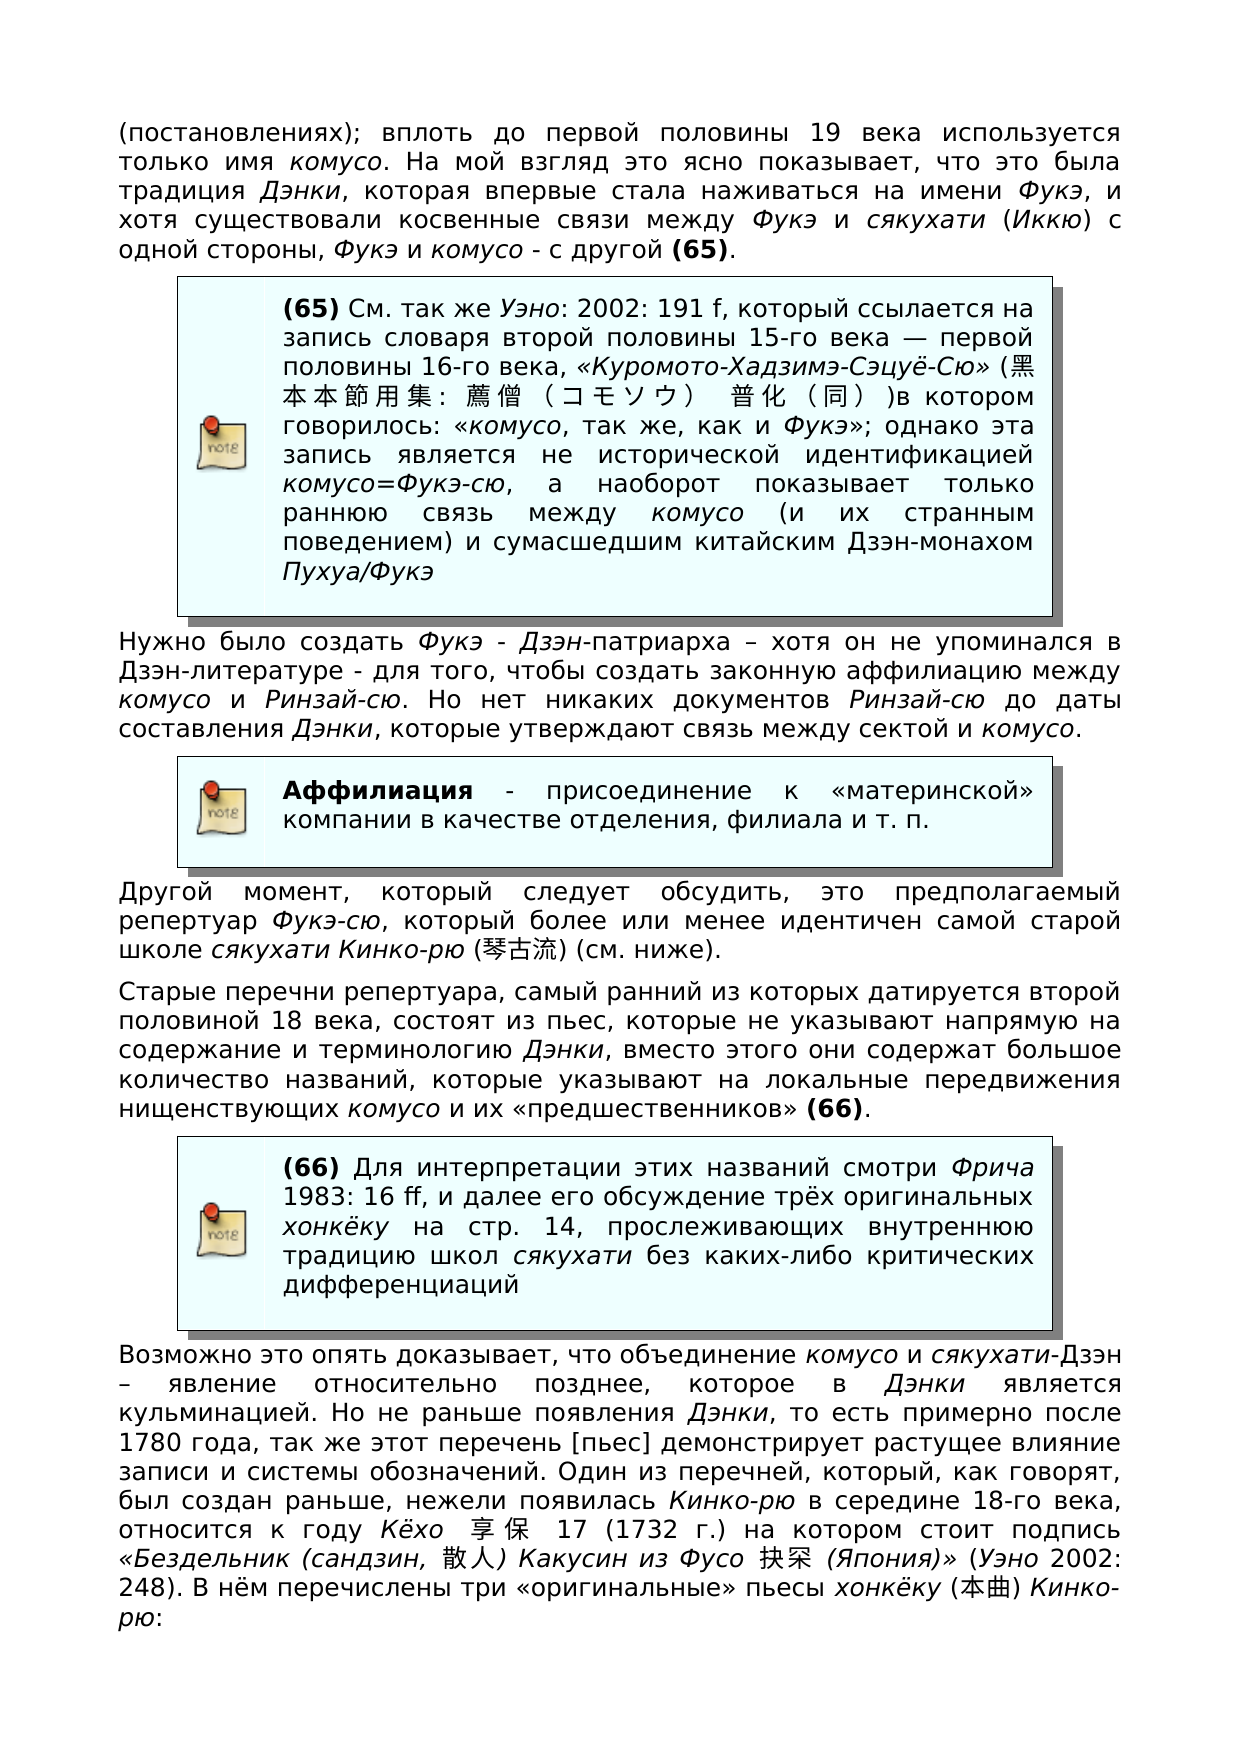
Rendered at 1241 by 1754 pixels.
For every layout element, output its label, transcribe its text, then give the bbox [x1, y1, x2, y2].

table_header Аффилиация - присоединение к «материнской» компании в качестве отделения, филиала и т. п. [265, 757, 1052, 867]
text (постановлениях); вплоть до первой половины 19 века используется только имя комусо. На мой взгляд это ясно показывает, что это была традиция Дэнки, которая впервые стала наживаться на имени Фукэ, и хотя существовали косвенные связи между Фукэ и сякухати (Иккю) с одной стороны, Фукэ и комусо - с другой (65). [118, 118, 1122, 264]
picture [183, 773, 259, 849]
text Старые перечни репертуара, самый ранний из которых датируется второй половиной 18 века, состоят из пьес, которые не указывают напрямую на содержание и терминологию Дэнки, вместо этого они содержат большое количество названий, которые указывают на локальные передвижения нищенствующих комусо и их «предшественников» (66). [118, 977, 1122, 1123]
table_header [178, 277, 264, 616]
table_header (66) Для интерпретации этих названий смотри Фрича 1983: 16 ff, и далее его обсуждение трёх оригинальных хонкёку на стр. 14, прослеживающих внутреннюю традицию школ сякухати без каких-либо критических дифференциаций [265, 1137, 1052, 1329]
text Возможно это опять доказывает, что объединение комусо и сякухати-Дзэн – явление относительно позднее, которое в Дэнки является кульминацией. Но не раньше появления Дэнки, то есть примерно после 1780 года, так же этот перечень [пьес] демонстрирует растущее влияние записи и системы обозначений. Один из перечней, который, как говорят, был создан раньше, нежели появилась Кинко-рю в середине 18-го века, относится к году Кёхо 享保 17 (1732 г.) на котором стоит подпись «Бездельник (сандзин, 散人) Какусин из Фусо 抉罙 (Япония)» (Уэно 2002: 248). В нём перечислены три «оригинальные» пьесы хонкёку (本曲) Кинко-рю: [118, 1340, 1122, 1632]
picture [183, 1195, 259, 1271]
text Другой момент, который следует обсудить, это предполагаемый репертуар Фукэ-сю, который более или менее идентичен самой старой школе сякухати Кинко-рю (琴古流) (см. ниже). [118, 877, 1122, 965]
text Нужно было создать Фукэ - Дзэн-патриарха – хотя он не упоминался в Дзэн-литературе - для того, чтобы создать законную аффилиацию между комусо и Ринзай-сю. Но нет никаких документов Ринзай-сю до даты составления Дэнки, которые утверждают связь между сектой и комусо. [118, 627, 1122, 743]
table_header (65) См. так же Уэно: 2002: 191 f, который ссылается на запись словаря второй половины 15-го века — первой половины 16-го века, «Куромото-Хадзимэ-Сэцуё-Сю» (黑本本節用集: 薦僧（コモソウ） 普化（同）)в котором говорилось: «комусо, так же, как и Фукэ»; однако эта запись является не исторической идентификацией комусо=Фукэ-сю, а наоборот показывает только раннюю связь между комусо (и их странным поведением) и сумасшедшим китайским Дзэн-монахом Пухуа/Фукэ [265, 277, 1052, 616]
table_header [178, 1137, 264, 1329]
table_header [178, 757, 264, 867]
picture [183, 408, 259, 484]
